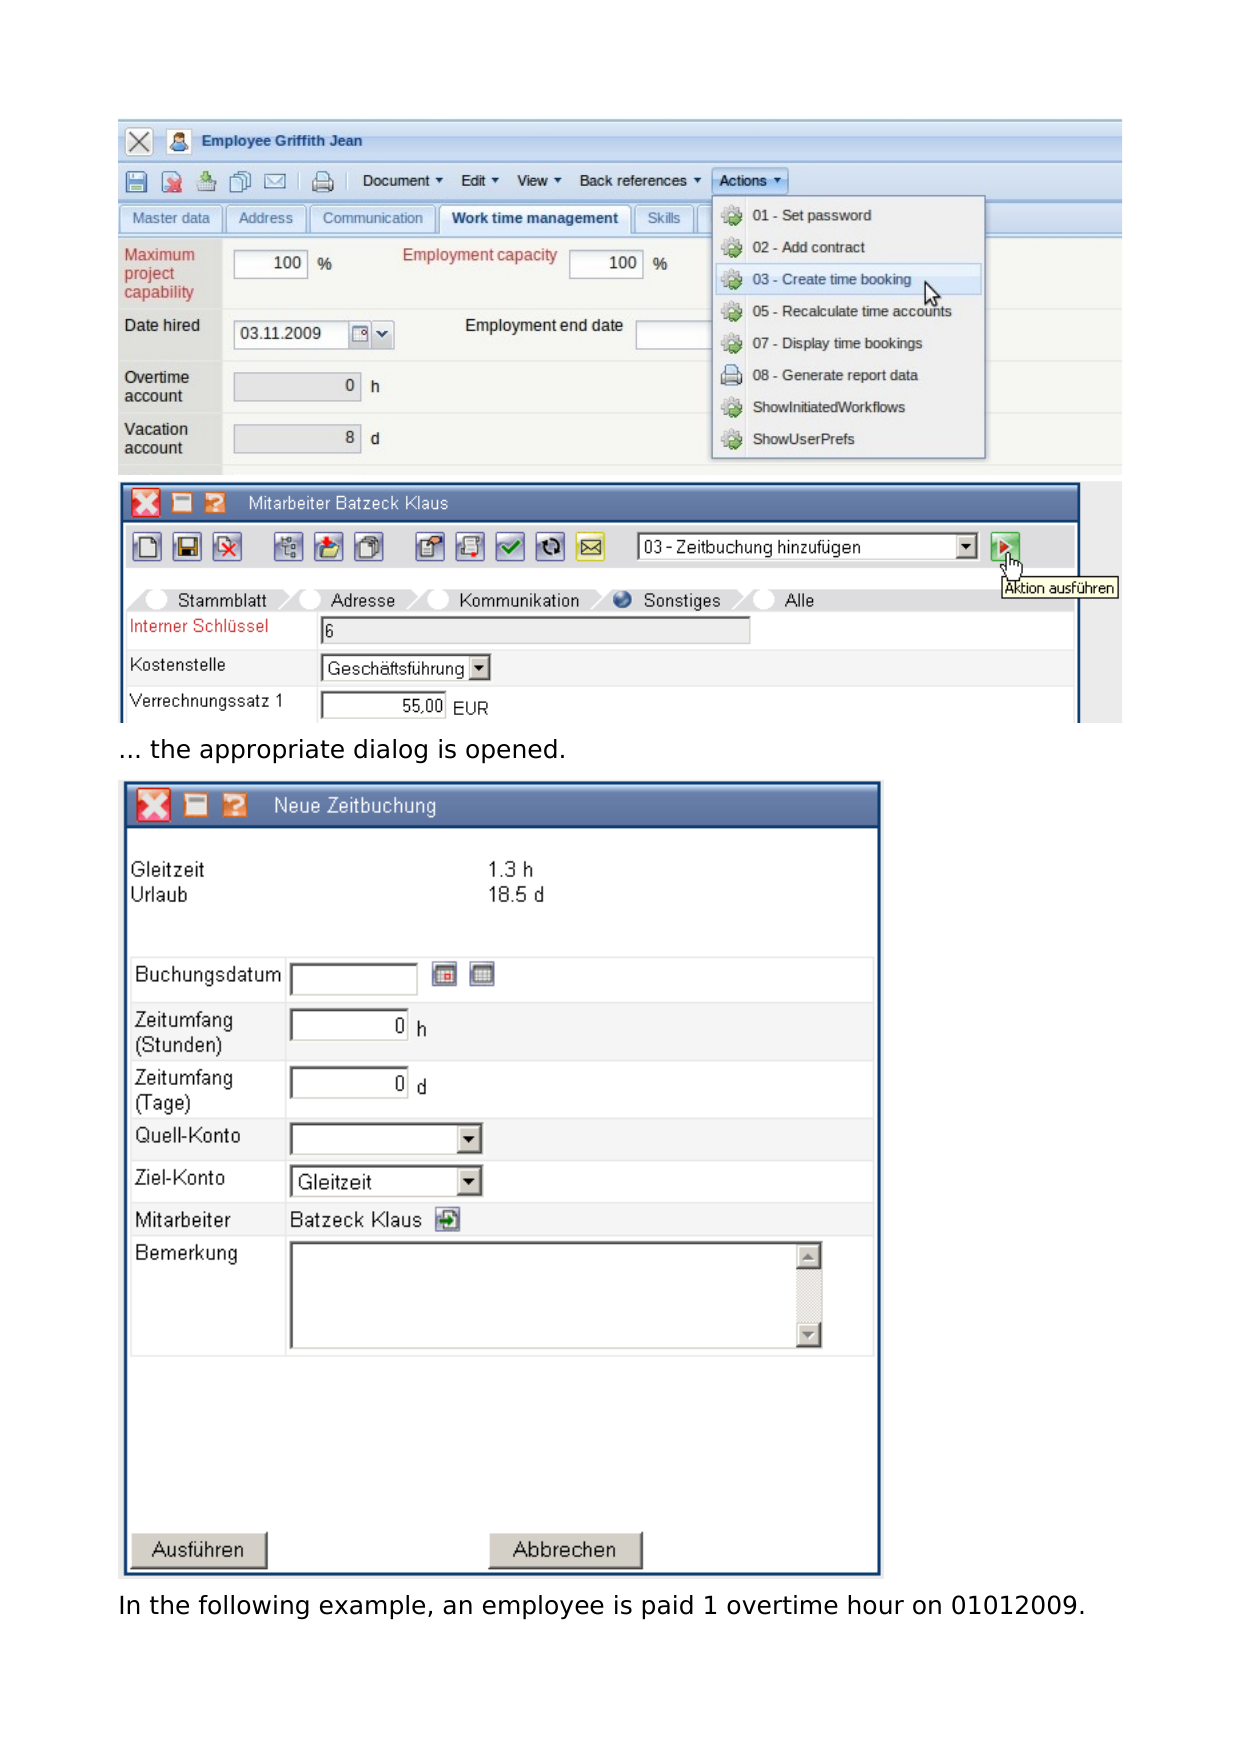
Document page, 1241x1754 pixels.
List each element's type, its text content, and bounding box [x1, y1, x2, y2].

text ... the appropriate dialog is opened. [118, 736, 1122, 765]
picture [118, 118, 1123, 475]
picture [118, 480, 1123, 723]
picture [118, 777, 884, 1579]
text In the following example, an employee is paid 1 overtime hour on 01012009. [118, 1591, 1122, 1620]
